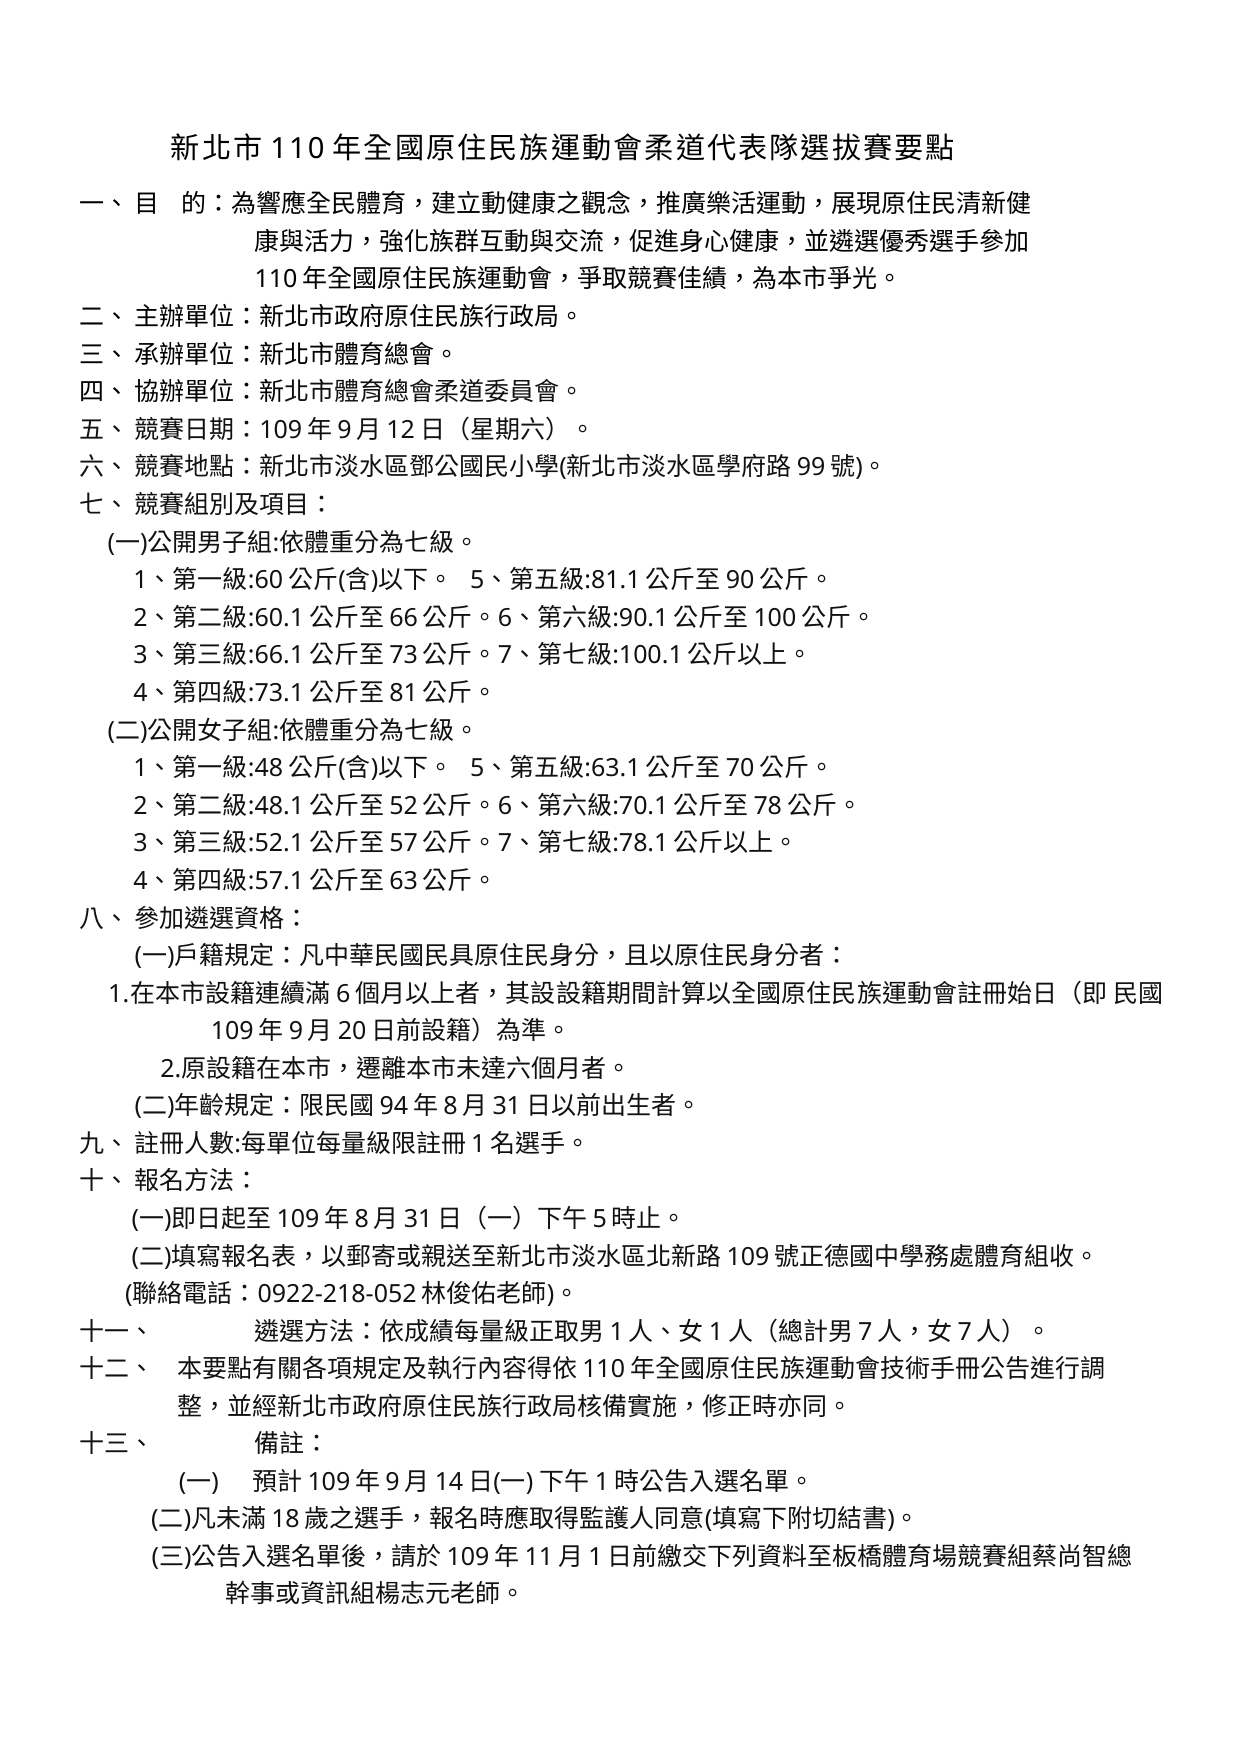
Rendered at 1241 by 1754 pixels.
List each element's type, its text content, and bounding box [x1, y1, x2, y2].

text 1、第一級:48公斤(含)以下。 5、第五級:63.1公斤至70公斤。 [75, 747, 1051, 784]
text (一)公開男子組:依體重分為七級。 [75, 521, 1051, 559]
list 競賽日期：109年9月12日（星期六）。 [79, 409, 1051, 446]
text 4、第四級:73.1公斤至81公斤。 [75, 672, 1051, 709]
text (一)戶籍規定：凡中華民國民具原住民身分，且以原住民身分者： [134, 935, 1165, 973]
list 註冊人數:每單位每量級限註冊1名選手。 [79, 1123, 1051, 1160]
text (二)公開女子組:依體重分為七級。 [75, 709, 1051, 747]
text 3、第三級:52.1公斤至57公斤。7、第七級:78.1公斤以上。 [75, 822, 1051, 860]
list (二)凡未滿18歲之選手，報名時應取得監護人同意(填寫下附切結書)。 [125, 1498, 1051, 1536]
list 承辦單位：新北市體育總會。 [79, 333, 1051, 371]
list 主辦單位：新北市政府原住民族行政局。 [79, 296, 1051, 333]
list 遴選方法：依成績每量級正取男1人、女1人（總計男7人，女7人）。 [79, 1310, 1051, 1348]
list 參加遴選資格： [79, 897, 1051, 935]
text (二)年齡規定：限民國94年8月31日以前出生者。 [134, 1085, 1165, 1123]
text 1、第一級:60公斤(含)以下。 5、第五級:81.1公斤至90公斤。 [75, 559, 1051, 597]
list 預計109年9月14日(一) 下午1時公告入選名單。 [178, 1461, 1011, 1498]
text 4、第四級:57.1公斤至63公斤。 [75, 860, 1051, 897]
text 3、第三級:66.1公斤至73公斤。7、第七級:100.1公斤以上。 [75, 634, 1051, 672]
list 備註： [79, 1423, 1051, 1461]
text 新北市110年全國原住民族運動會柔道代表隊選拔賽要點 [75, 108, 1051, 183]
text 2、第二級:60.1公斤至66公斤。6、第六級:90.1公斤至100公斤。 [75, 597, 1051, 634]
list (三)公告入選名單後，請於109年11月1日前繳交下列資料至板橋體育場競賽組蔡尚智總幹事或資訊組楊志元老師。 [126, 1536, 1153, 1611]
text 1.在本市設籍連續滿6個月以上者，其設設籍期間計算以全國原住民族運動會註冊始日（即 民國109年9月20日前設籍）為準。 [22, 973, 1165, 1048]
text 2、第二級:48.1公斤至52公斤。6、第六級:70.1公斤至78公斤。 [75, 785, 1051, 822]
text 2.原設籍在本市，遷離本市未達六個月者。 [134, 1048, 1165, 1085]
list (一)即日起至109年8月31日（一）下午5時止。 [125, 1198, 1011, 1235]
list 競賽組別及項目： [79, 484, 1051, 521]
list 協辦單位：新北市體育總會柔道委員會。 [79, 371, 1051, 408]
list 報名方法： [79, 1160, 1051, 1198]
list 本要點有關各項規定及執行內容得依110年全國原住民族運動會技術手冊公告進行調整，並經新北市政府原住民族行政局核備實施，修正時亦同。 [79, 1348, 1109, 1423]
list 競賽地點：新北市淡水區鄧公國民小學(新北市淡水區學府路99號)。 [79, 446, 1051, 484]
list (二)填寫報名表，以郵寄或親送至新北市淡水區北新路109號正德國中學務處體育組收。 (聯絡電話：0922-218-052林俊佑老師)。 [125, 1235, 1109, 1310]
list 目 的：為響應全民體育，建立動健康之觀念，推廣樂活運動，展現原住民清新健康與活力，強化族群互動與交流，促進身心健康，並遴選優秀選手參加110年全國原住民族運動會，爭取競賽佳績，為本市爭光。 [79, 183, 1051, 296]
